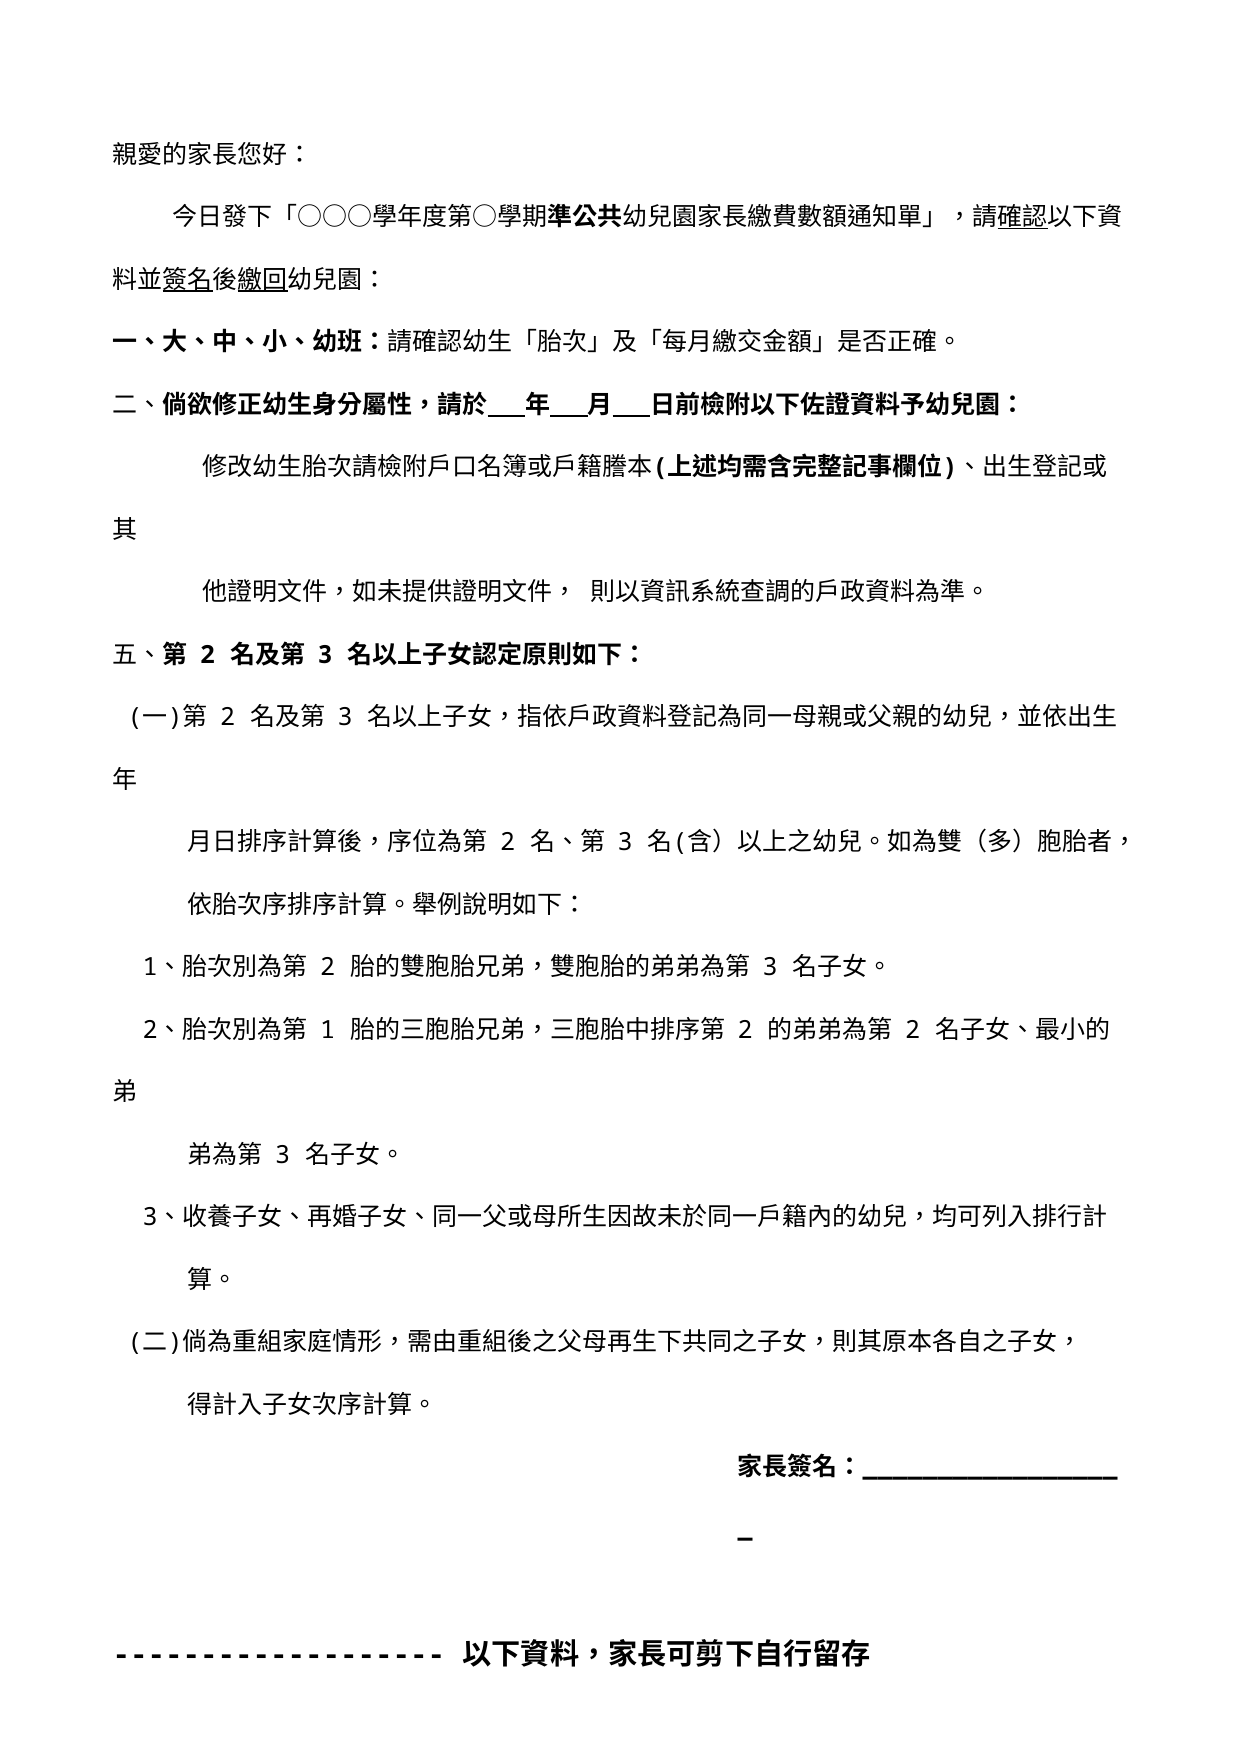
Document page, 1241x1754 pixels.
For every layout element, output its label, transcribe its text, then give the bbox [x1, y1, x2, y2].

text 二、倘欲修正幼生身分屬性，請於 年 月 日前檢附以下佐證資料予幼兒園： [112, 361, 1128, 423]
text 3、收養子女、再婚子女、同一父或母所生因故未於同一戶籍內的幼兒，均可列入排行計 [112, 1173, 1128, 1236]
text 他證明文件，如未提供證明文件， 則以資訊系統查調的戶政資料為準。 [112, 548, 1128, 611]
text 五、第 2 名及第 3 名以上子女認定原則如下： [112, 611, 1128, 673]
text (一)第 2 名及第 3 名以上子女，指依戶政資料登記為同一母親或父親的幼兒，並依出生年 [112, 673, 1128, 798]
text 月日排序計算後，序位為第 2 名、第 3 名(含）以上之幼兒。如為雙（多）胞胎者， [112, 798, 1128, 861]
text 修改幼生胎次請檢附戶口名簿或戶籍謄本(上述均需含完整記事欄位)、出生登記或其 [112, 423, 1128, 548]
text 今日發下「○○○學年度第○學期準公共幼兒園家長繳費數額通知單」，請確認以下資料並簽名後繳回幼兒園： [112, 173, 1128, 298]
text 算。 [112, 1236, 1128, 1298]
text 親愛的家長您好： [112, 111, 1128, 173]
text ------------------- 以下資料，家長可剪下自行留存 [112, 1611, 1128, 1673]
text 一、大、中、小、幼班：請確認幼生「胎次」及「每月繳交金額」是否正確。 [112, 298, 1128, 361]
text 弟為第 3 名子女。 [112, 1111, 1128, 1173]
text 得計入子女次序計算。 家長簽名：__________________ [112, 1361, 1128, 1548]
text 1、胎次別為第 2 胎的雙胞胎兄弟，雙胞胎的弟弟為第 3 名子女。 [112, 923, 1128, 986]
text (二)倘為重組家庭情形，需由重組後之父母再生下共同之子女，則其原本各自之子女， [112, 1298, 1128, 1361]
text 2、胎次別為第 1 胎的三胞胎兄弟，三胞胎中排序第 2 的弟弟為第 2 名子女、最小的弟 [112, 986, 1128, 1111]
text 依胎次序排序計算。舉例說明如下： [112, 861, 1128, 923]
